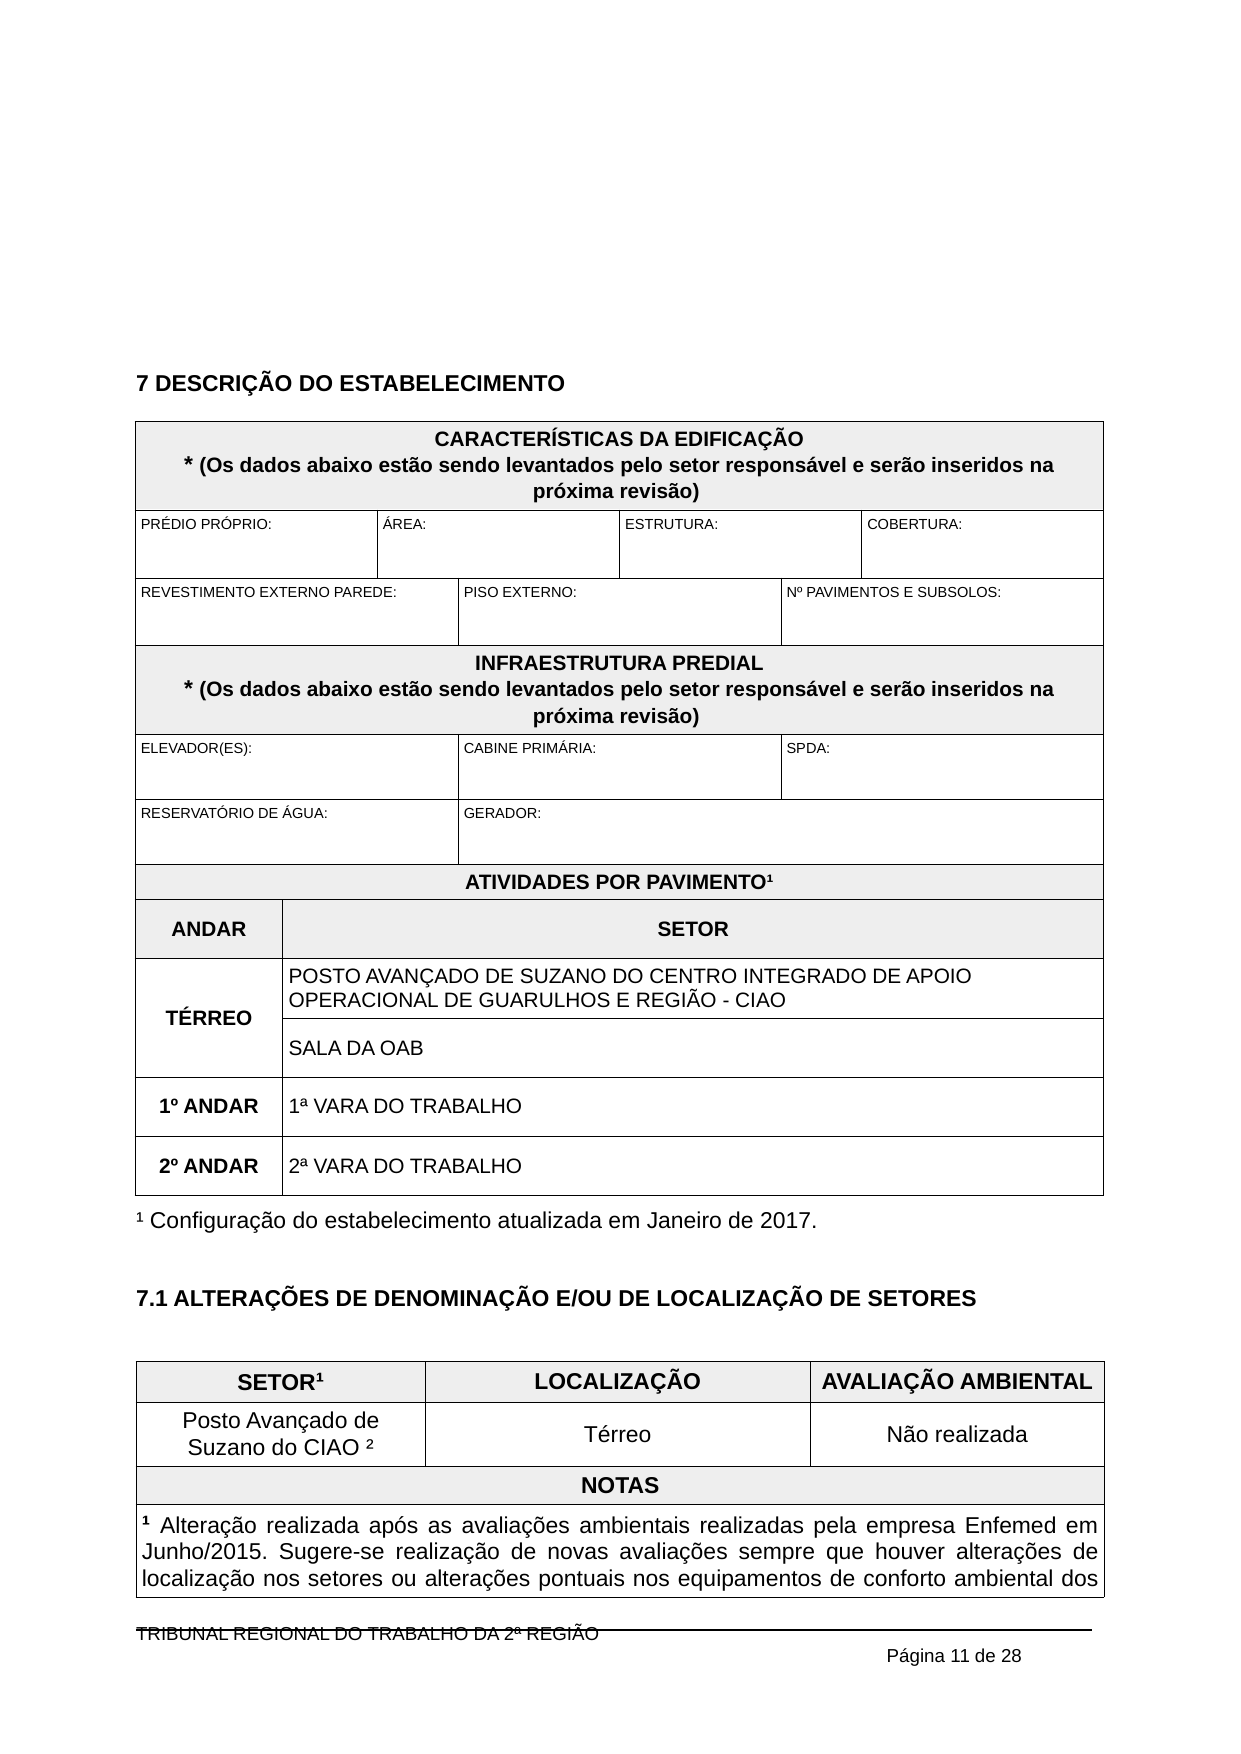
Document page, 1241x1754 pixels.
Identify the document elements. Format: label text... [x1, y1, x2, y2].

table_cell RESERVATÓRIO DE ÁGUA: [136, 800, 458, 864]
table_cell 2ª VARA DO TRABALHO [283, 1137, 1103, 1195]
table_cell ATIVIDADES POR PAVIMENTO¹ [136, 865, 1103, 899]
table_cell 1º ANDAR [136, 1078, 282, 1136]
table_cell Térreo [426, 1403, 810, 1466]
table_cell ANDAR [136, 900, 282, 958]
table_header SETOR¹ [137, 1362, 425, 1402]
table_cell REVESTIMENTO EXTERNO PAREDE: [136, 579, 458, 645]
table_cell INFRAESTRUTURA PREDIAL * (Os dados abaixo estão sendo levantados pelo setor responsável e serão inseridos na próxima revisão) [136, 646, 1103, 734]
table_cell 2º ANDAR [136, 1137, 282, 1195]
table_cell Posto Avançado de Suzano do CIAO ² [137, 1403, 425, 1466]
table_cell CABINE PRIMÁRIA: [459, 735, 781, 799]
table_header CARACTERÍSTICAS DA EDIFICAÇÃO * (Os dados abaixo estão sendo levantados pelo setor responsável e serão inseridos na próxima revisão) [136, 422, 1103, 509]
table_cell TÉRREO [136, 959, 282, 1077]
table_cell SETOR [283, 900, 1103, 958]
text 7 DESCRIÇÃO DO ESTABELECIMENTO [136, 369, 1104, 396]
table_cell POSTO AVANÇADO DE SUZANO DO CENTRO INTEGRADO DE APOIO OPERACIONAL DE GUARULHOS E REGIÃO - CIAO [283, 959, 1103, 1018]
table_header AVALIAÇÃO AMBIENTAL [811, 1362, 1104, 1402]
table_cell SPDA: [782, 735, 1103, 799]
table_cell SALA DA OAB [283, 1019, 1103, 1077]
text ¹ Configuração do estabelecimento atualizada em Janeiro de 2017. [136, 1207, 1104, 1233]
text 7.1 ALTERAÇÕES DE DENOMINAÇÃO E/OU DE LOCALIZAÇÃO DE SETORES [136, 1285, 1104, 1311]
table_cell Não realizada [811, 1403, 1104, 1466]
table_cell PISO EXTERNO: [459, 579, 781, 645]
table_cell Nº PAVIMENTOS E SUBSOLOS: [782, 579, 1103, 645]
table_cell NOTAS [137, 1467, 1104, 1504]
table_cell ELEVADOR(ES): [136, 735, 458, 799]
table_cell PRÉDIO PRÓPRIO: [136, 511, 377, 577]
table_cell COBERTURA: [862, 511, 1103, 577]
table_cell 1ª VARA DO TRABALHO [283, 1078, 1103, 1136]
table_cell ÁREA: [378, 511, 619, 577]
table_cell ESTRUTURA: [620, 511, 861, 577]
table_cell GERADOR: [459, 800, 1103, 864]
table_cell ¹ Alteração realizada após as avaliações ambientais realizadas pela empresa Enfemed em Junho/2015. Sugere-se realização de novas avaliações sempre que houver alterações de localização nos setores ou alterações pontuais nos equipamentos de conforto ambiental dos [137, 1505, 1104, 1597]
table_header LOCALIZAÇÃO [426, 1362, 810, 1402]
